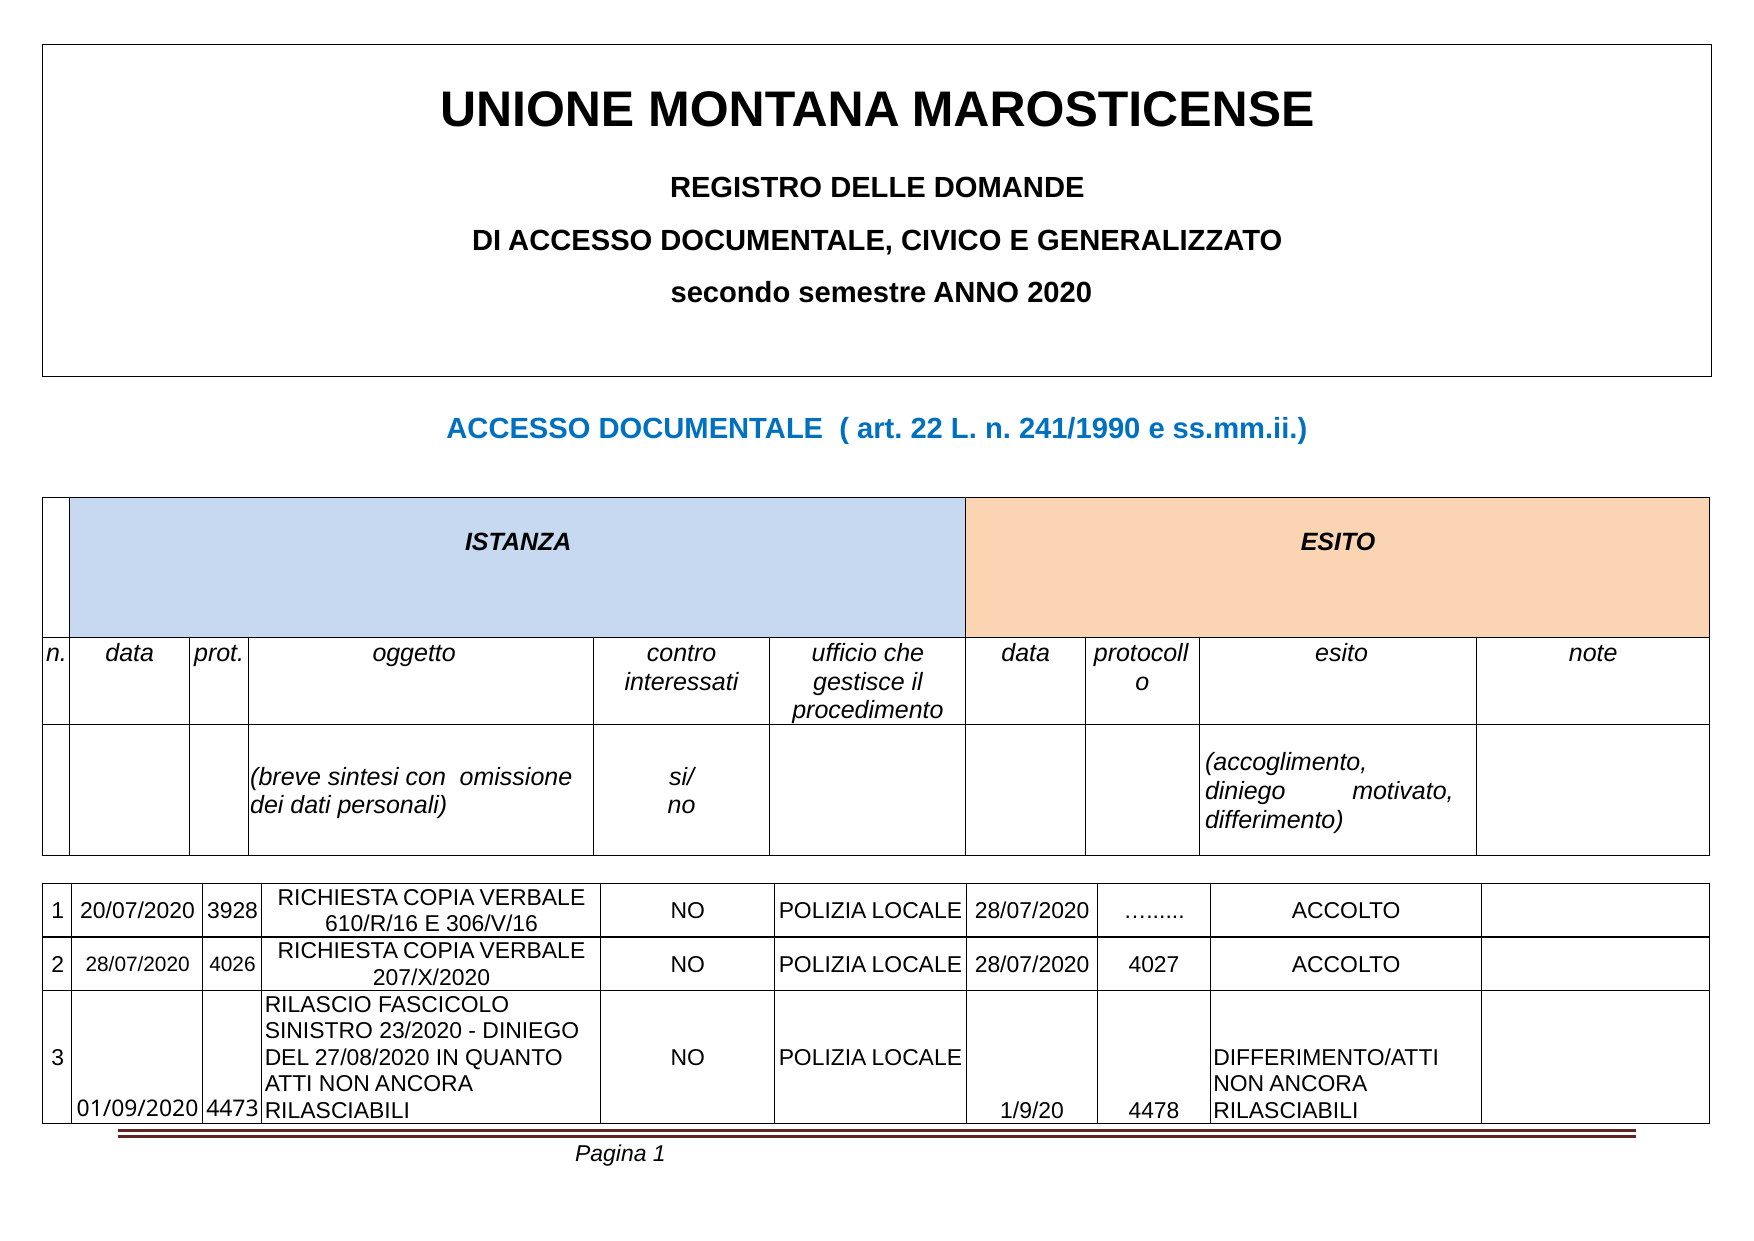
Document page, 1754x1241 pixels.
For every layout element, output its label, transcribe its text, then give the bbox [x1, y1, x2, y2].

table_cell ACCOLTO [1211, 938, 1481, 990]
table_cell [70, 725, 189, 855]
table_header 1 [43, 884, 71, 936]
table_cell 28/07/2020 [72, 938, 202, 990]
table_header …...... [1098, 884, 1210, 936]
table_header ACCOLTO [1211, 884, 1481, 936]
table_cell NO [601, 991, 774, 1123]
table_cell si/no [594, 725, 769, 855]
table_cell DIFFERIMENTO/ATTI NON ANCORA RILASCIABILI [1211, 991, 1481, 1123]
table_cell esito [1200, 638, 1476, 724]
table_cell POLIZIA LOCALE [775, 938, 966, 990]
table_cell prot. [190, 638, 248, 724]
list ACCESSO DOCUMENTALE ( art. 22 L. n. 241/1990 e ss.mm.ii.) [118, 411, 1636, 444]
table_cell RILASCIO FASCICOLO SINISTRO 23/2020 - DINIEGO DEL 27/08/2020 IN QUANTO ATTI NON ANCORA RILASCIABILI [262, 991, 600, 1123]
table_cell ufficio che gestisce il procedimento [770, 638, 965, 724]
table_header [1482, 884, 1709, 936]
table_header [43, 498, 69, 637]
table_cell NO [601, 938, 774, 990]
table_cell [1482, 991, 1709, 1123]
table_header 20/07/2020 [72, 884, 202, 936]
table_cell contro interessati [594, 638, 769, 724]
table_cell 4026 [203, 938, 261, 990]
table_cell n. [43, 638, 69, 724]
table_header RICHIESTA COPIA VERBALE 610/R/16 E 306/V/16 [262, 884, 600, 936]
table_cell 01/09/2020 [72, 991, 202, 1123]
table_cell [1086, 725, 1199, 855]
table_cell (breve sintesi con omissione dei dati personali) [249, 725, 593, 855]
table_cell 3 [43, 991, 71, 1123]
table_cell (accoglimento, diniego motivato, differimento) [1200, 725, 1476, 855]
table_cell data [966, 638, 1085, 724]
table_cell RICHIESTA COPIA VERBALE 207/X/2020 [262, 938, 600, 990]
table_cell [1482, 938, 1709, 990]
table_cell 4478 [1098, 991, 1210, 1123]
table_cell [966, 725, 1085, 855]
table_cell [770, 725, 965, 855]
table_header UNIONE MONTANA MAROSTICENSE REGISTRO DELLE DOMANDE DI ACCESSO DOCUMENTALE, CIVICO E GENERALIZZATO secondo semestre ANNO 2020 [43, 45, 1711, 376]
table_cell 4473 [203, 991, 261, 1123]
table_cell POLIZIA LOCALE [775, 991, 966, 1123]
table_cell note [1477, 638, 1709, 724]
table_cell data [70, 638, 189, 724]
table_header NO [601, 884, 774, 936]
table_cell [1477, 725, 1709, 855]
table_header 3928 [203, 884, 261, 936]
table_header ESITO [966, 498, 1709, 637]
table_cell 1/9/20 [967, 991, 1097, 1123]
table_cell oggetto [249, 638, 593, 724]
table_header 28/07/2020 [967, 884, 1097, 936]
table_cell protocollo [1086, 638, 1199, 724]
table_cell 2 [43, 938, 71, 990]
table_cell [190, 725, 248, 855]
table_cell [43, 725, 69, 855]
table_header POLIZIA LOCALE [775, 884, 966, 936]
table_cell 4027 [1098, 938, 1210, 990]
table_header ISTANZA [70, 498, 965, 637]
table_cell 28/07/2020 [967, 938, 1097, 990]
